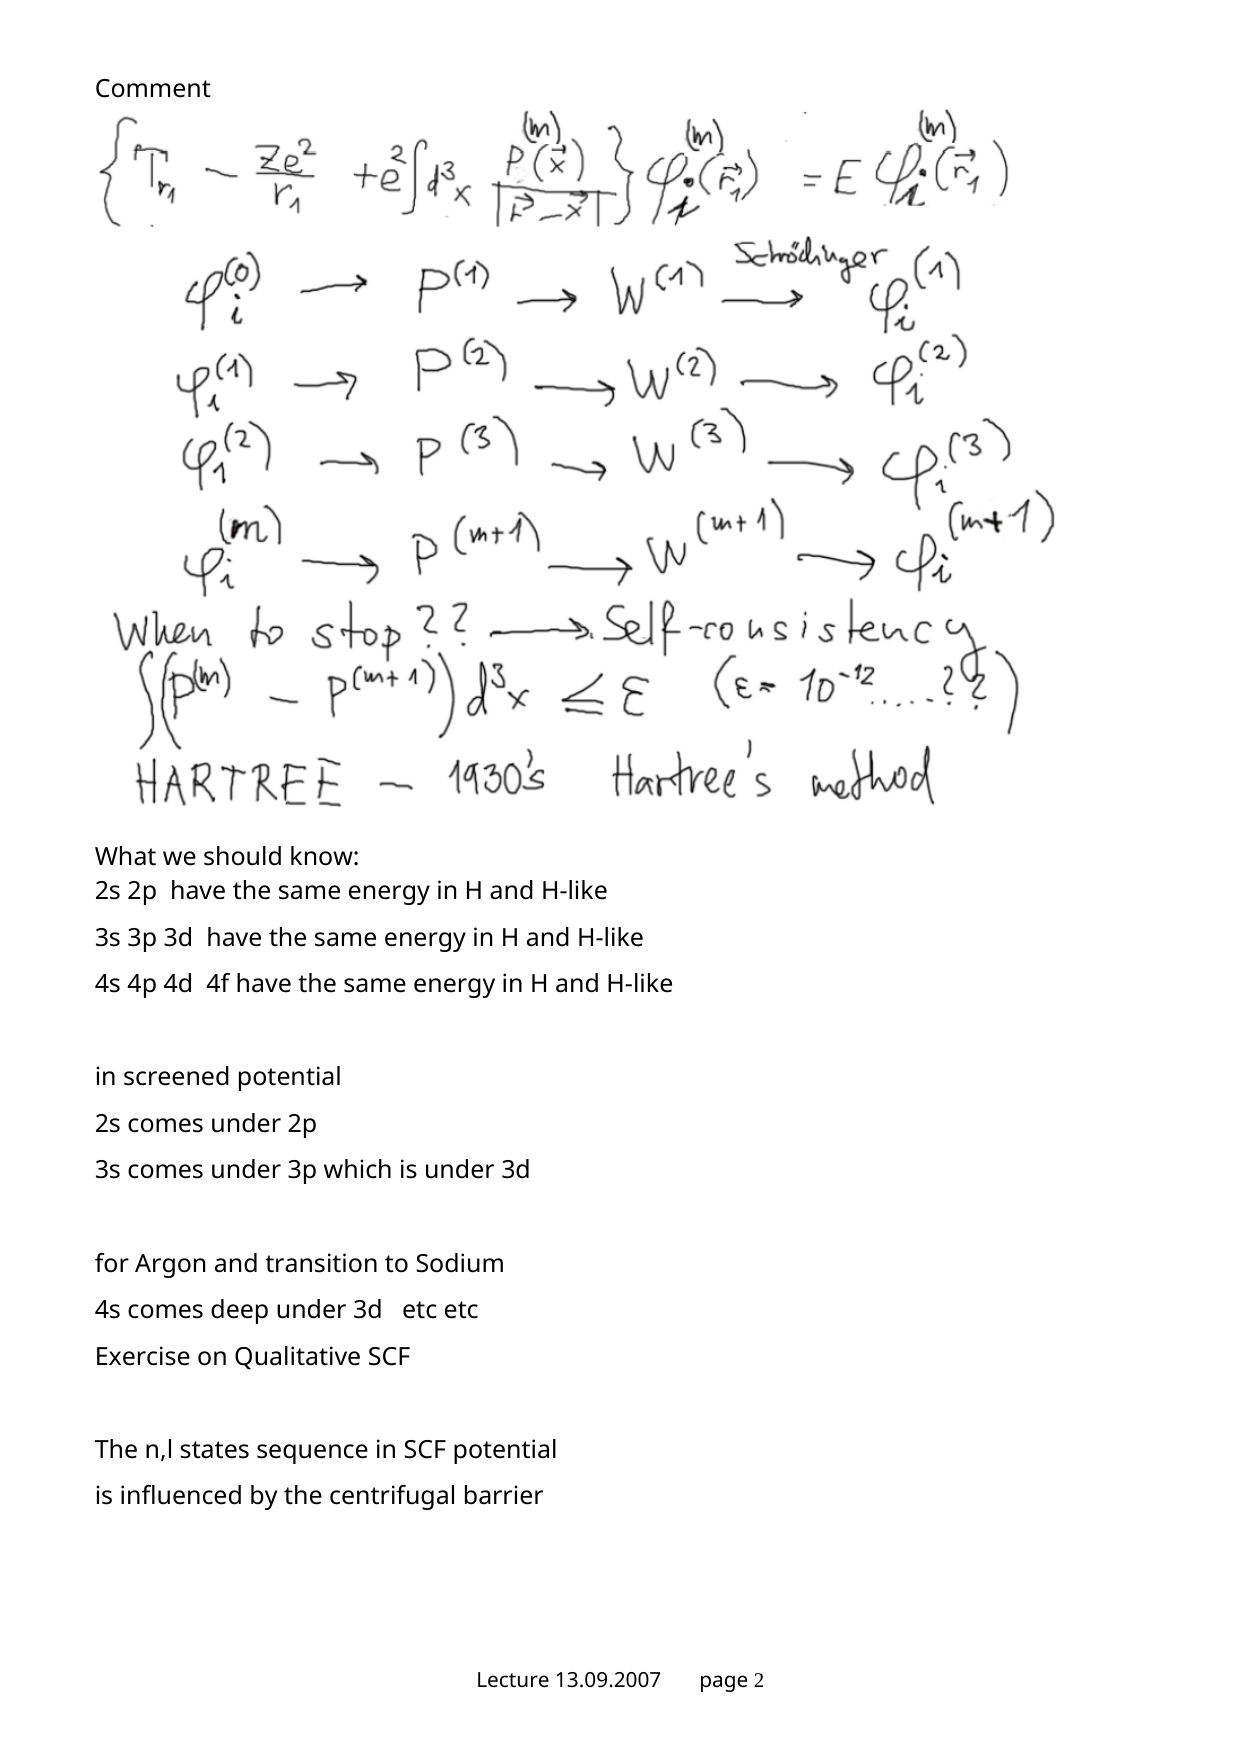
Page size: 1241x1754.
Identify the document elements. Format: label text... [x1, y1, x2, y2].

text What we should know: [94, 839, 1135, 873]
text in screened potential [94, 1059, 1135, 1093]
text 2s 2p have the same energy in H and H-like [94, 873, 1135, 907]
text is influenced by the centrifugal barrier [94, 1478, 1135, 1512]
text 4s 4p 4d 4f have the same energy in H and H-like [94, 966, 1135, 1000]
text The n,l states sequence in SCF potential [94, 1431, 1135, 1466]
text Exercise on Qualitative SCF [94, 1338, 1135, 1372]
text 2s comes under 2p [94, 1106, 1135, 1139]
text for Argon and transition to Sodium [94, 1245, 1135, 1279]
text 3s comes under 3p which is under 3d [94, 1152, 1135, 1186]
text Comment [94, 71, 1116, 105]
text 3s 3p 3d have the same energy in H and H-like [94, 919, 1135, 953]
picture [94, 105, 1064, 815]
text 4s comes deep under 3d etc etc [94, 1292, 1135, 1326]
